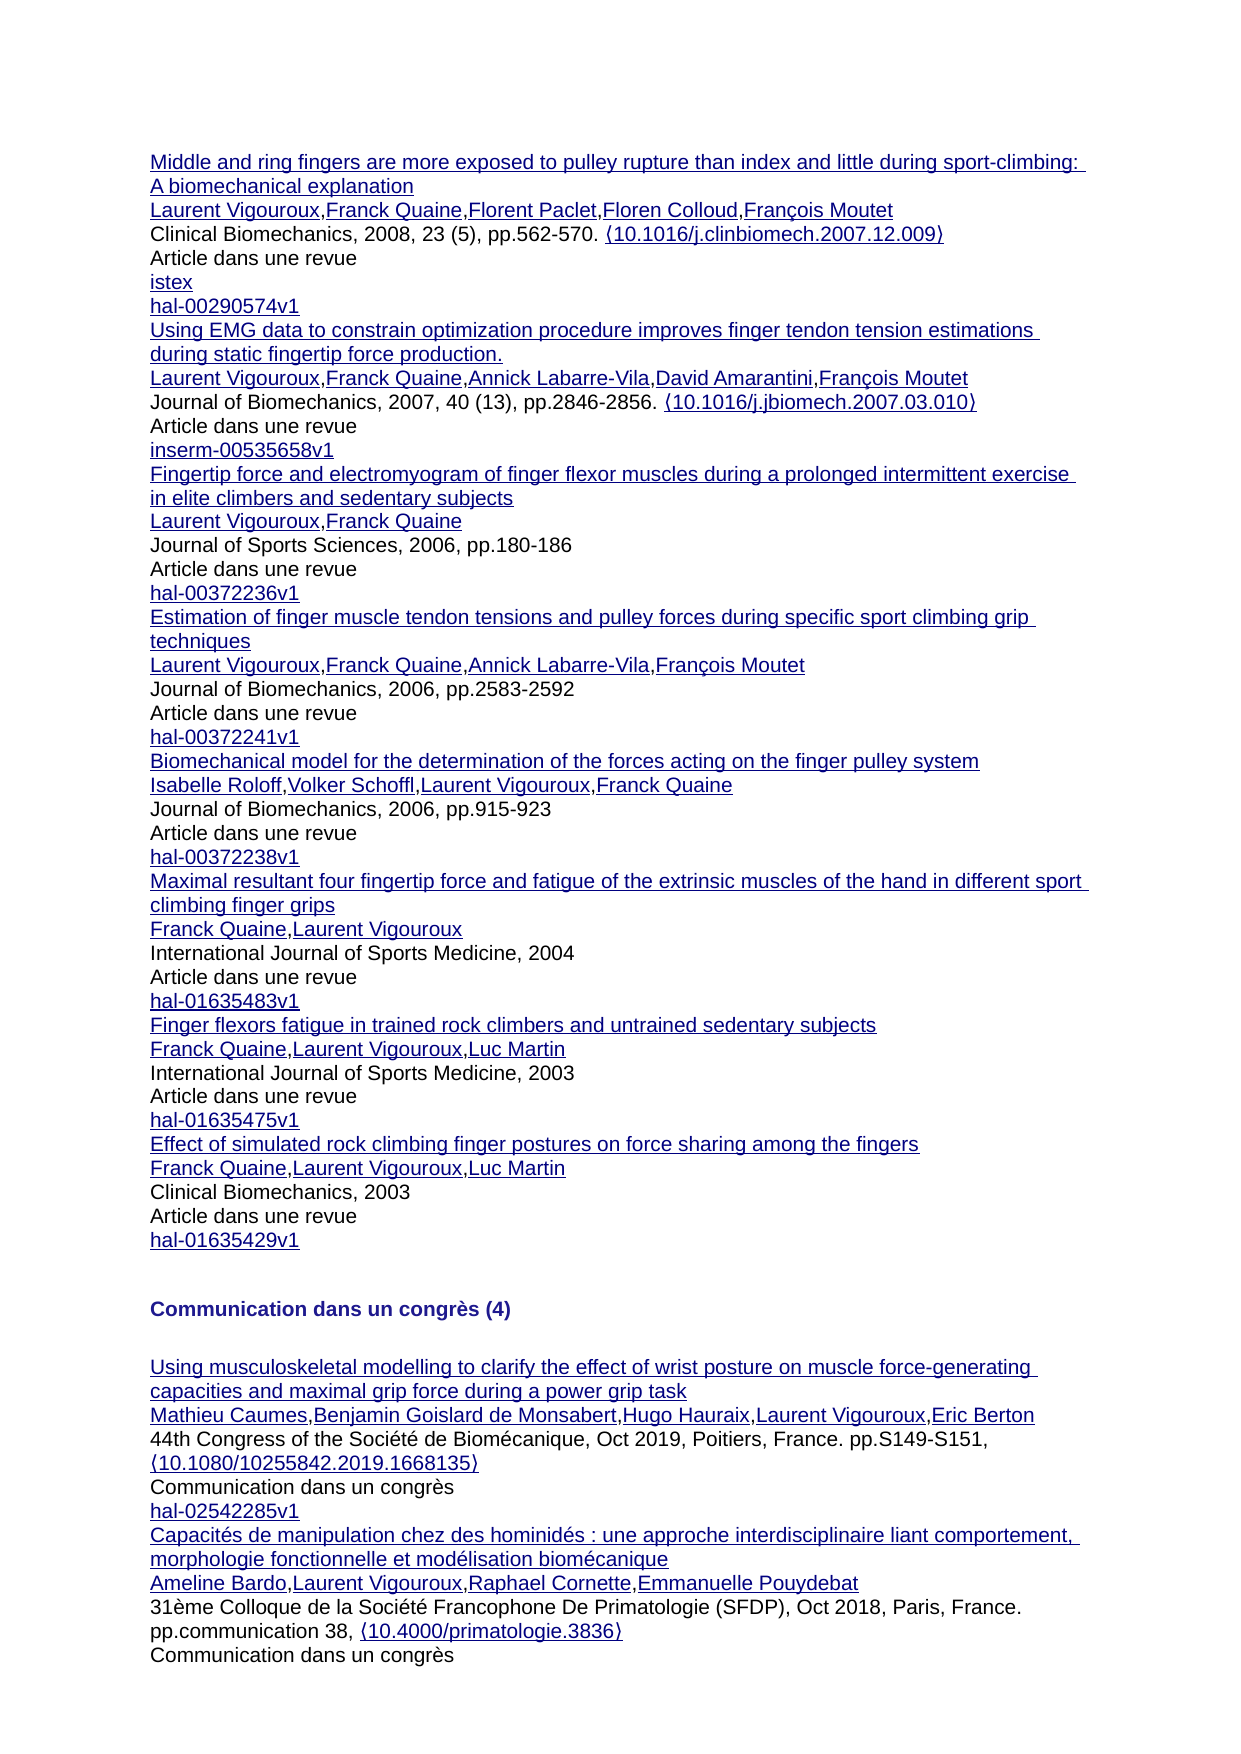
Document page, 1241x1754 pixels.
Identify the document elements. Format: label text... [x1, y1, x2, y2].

table_cell Finger flexors fatigue in trained rock climbers and untrained sedentary subjects Franck Quaine,Laurent Vigouroux,Luc Martin International Journal of Sports Medicine, 2003 Article dans une revue hal-01635475v1 [150, 1013, 1090, 1132]
table_cell Middle and ring fingers are more exposed to pulley rupture than index and little during sport-climbing: A biomechanical explanation Laurent Vigouroux,Franck Quaine,Florent Paclet,Floren Colloud,François Moutet Clinical Biomechanics, 2008, 23 (5), pp.562-570. ⟨10.1016/j.clinbiomech.2007.12.009⟩ Article dans une revue istex hal-00290574v1 [150, 150, 1090, 318]
table_cell Fingertip force and electromyogram of finger flexor muscles during a prolonged intermittent exercise in elite climbers and sedentary subjects Laurent Vigouroux,Franck Quaine Journal of Sports Sciences, 2006, pp.180-186 Article dans une revue hal-00372236v1 [150, 461, 1090, 605]
table_header Using musculoskeletal modelling to clarify the effect of wrist posture on muscle force-generating capacities and maximal grip force during a power grip task Mathieu Caumes,Benjamin Goislard de Monsabert,Hugo Hauraix,Laurent Vigouroux,Eric Berton 44th Congress of the Société de Biomécanique, Oct 2019, Poitiers, France. pp.S149-S151, ⟨10.1080/10255842.2019.1668135⟩ Communication dans un congrès hal-02542285v1 [150, 1355, 1090, 1523]
table_cell Using EMG data to constrain optimization procedure improves finger tendon tension estimations during static fingertip force production. Laurent Vigouroux,Franck Quaine,Annick Labarre-Vila,David Amarantini,François Moutet Journal of Biomechanics, 2007, 40 (13), pp.2846-2856. ⟨10.1016/j.jbiomech.2007.03.010⟩ Article dans une revue inserm-00535658v1 [150, 318, 1090, 461]
subtitle Communication dans un congrès (4) [150, 1297, 1090, 1321]
table_cell Capacités de manipulation chez des hominidés : une approche interdisciplinaire liant comportement, morphologie fonctionnelle et modélisation biomécanique Ameline Bardo,Laurent Vigouroux,Raphael Cornette,Emmanuelle Pouydebat 31ème Colloque de la Société Francophone De Primatologie (SFDP), Oct 2018, Paris, France. pp.communication 38, ⟨10.4000/primatologie.3836⟩ Communication dans un congrès [150, 1523, 1090, 1667]
table_cell Estimation of finger muscle tendon tensions and pulley forces during specific sport climbing grip techniques Laurent Vigouroux,Franck Quaine,Annick Labarre-Vila,François Moutet Journal of Biomechanics, 2006, pp.2583-2592 Article dans une revue hal-00372241v1 [150, 605, 1090, 749]
table_cell Biomechanical model for the determination of the forces acting on the finger pulley system Isabelle Roloff,Volker Schoffl,Laurent Vigouroux,Franck Quaine Journal of Biomechanics, 2006, pp.915-923 Article dans une revue hal-00372238v1 [150, 749, 1090, 869]
table_cell Effect of simulated rock climbing finger postures on force sharing among the fingers Franck Quaine,Laurent Vigouroux,Luc Martin Clinical Biomechanics, 2003 Article dans une revue hal-01635429v1 [150, 1132, 1090, 1252]
table_cell Maximal resultant four fingertip force and fatigue of the extrinsic muscles of the hand in different sport climbing finger grips Franck Quaine,Laurent Vigouroux International Journal of Sports Medicine, 2004 Article dans une revue hal-01635483v1 [150, 869, 1090, 1012]
